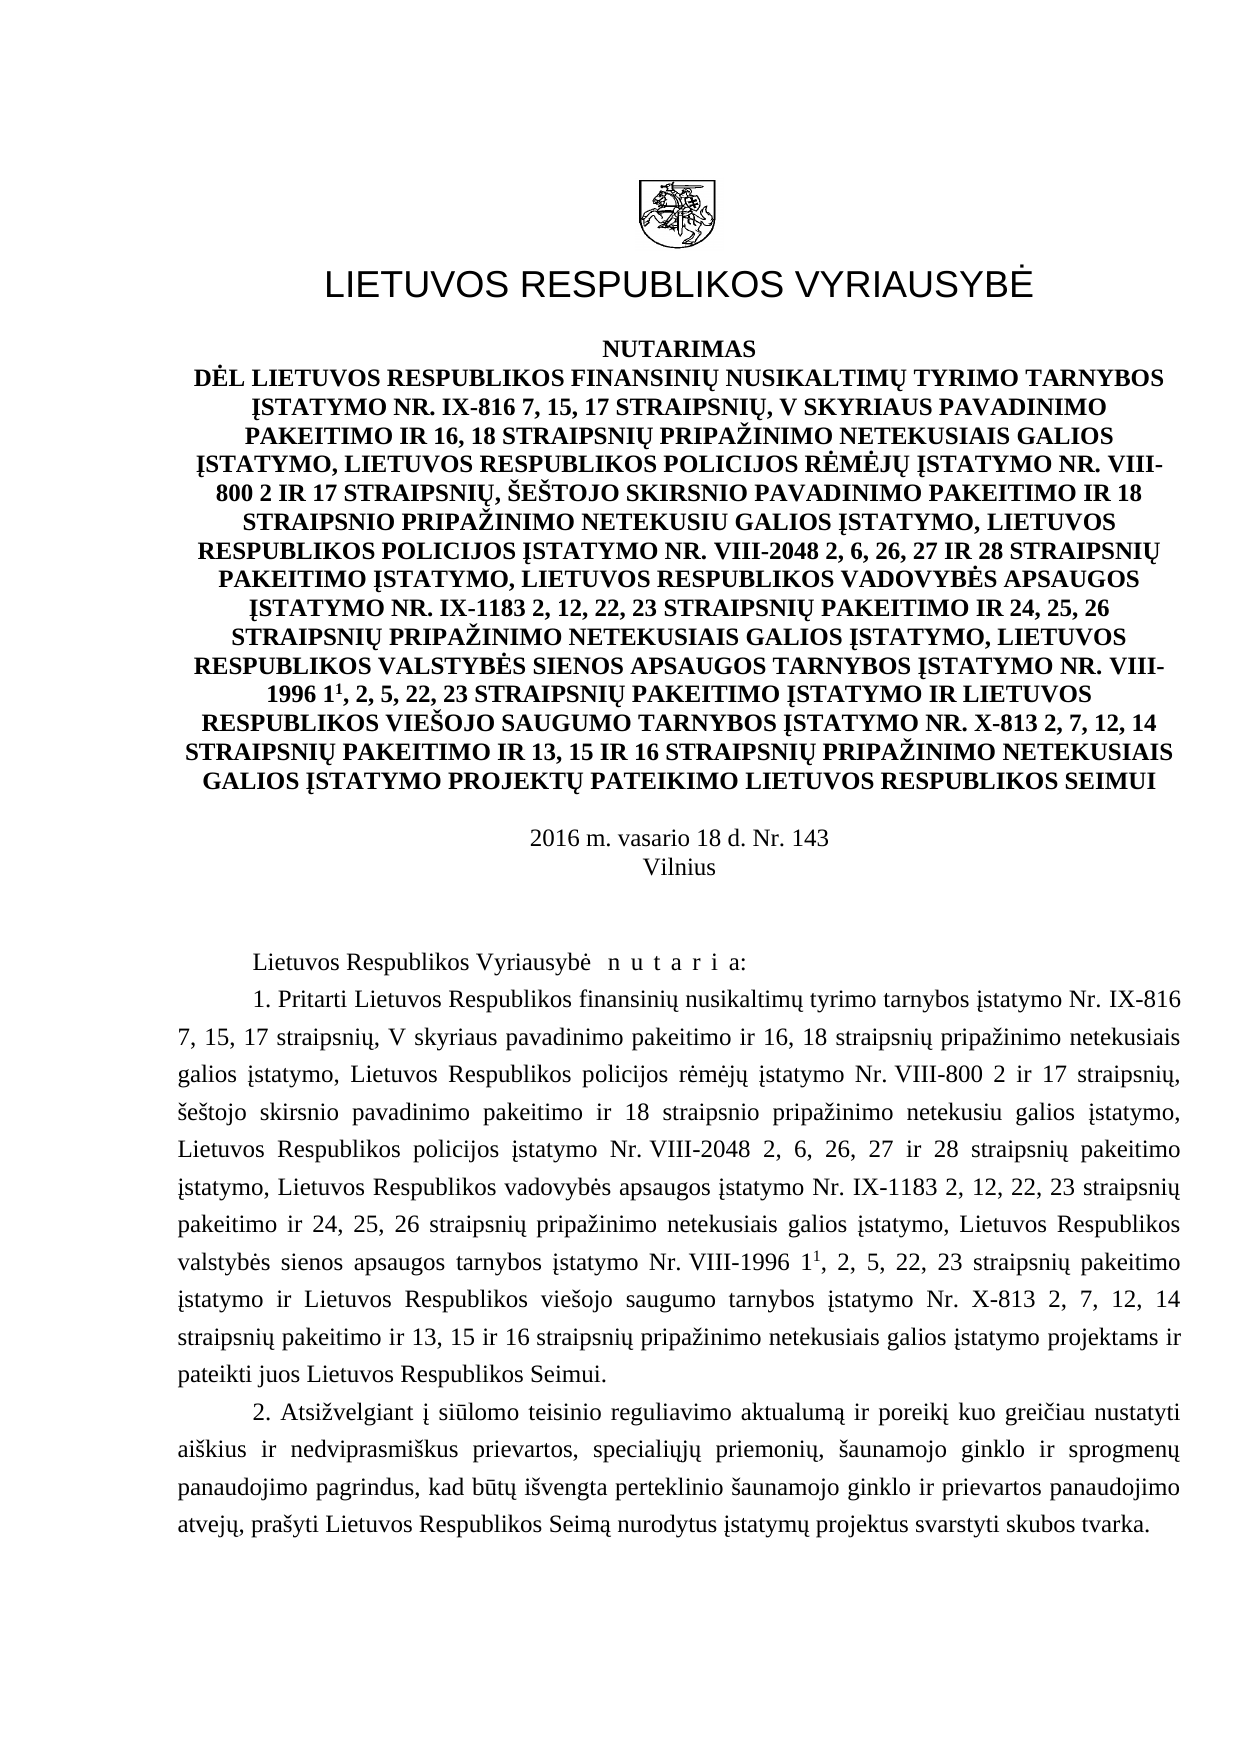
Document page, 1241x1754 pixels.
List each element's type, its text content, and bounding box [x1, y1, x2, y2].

text 2. Atsižvelgiant į siūlomo teisinio reguliavimo aktualumą ir poreikį kuo greičiau nustatyti aiškius ir nedviprasmiškus prievartos, specialiųjų priemonių, šaunamojo ginklo ir sprogmenų panaudojimo pagrindus, kad būtų išvengta perteklinio šaunamojo ginklo ir prievartos panaudojimo atvejų, prašyti Lietuvos Respublikos Seimą nurodytus įstatymų projektus svarstyti skubos tvarka. [177, 1388, 1181, 1538]
text nutarimas [177, 334, 1181, 363]
text Lietuvos Respublikos Vyriausybė nutaria: [177, 938, 1181, 976]
text Lietuvos Respublikos Vyriausybė [177, 263, 1181, 306]
text Dėl LIETUVOS RESPUBLIKOS FINANSINIŲ NUSIKALTIMŲ TYRIMO TARNYBOS ĮSTATYMO NR. IX-816 7, 15, 17 STRAIPSNIŲ, V SKYRIAUS PAVADINIMO PAKEITIMO IR 16, 18 STRAIPSNIŲ PRIPAŽINIMO NETEKUSIAIS GALIOS ĮSTATYMO, LIETUVOS RESPUBLIKOS POLICIJOS RĖMĖJŲ ĮSTATYMO NR. VIII-800 2 IR 17 STRAIPSNIŲ, ŠEŠTOJO SKIRSNIO PAVADINIMO PAKEITIMO IR 18 STRAIPSNIO PRIPAŽINIMO NETEKUSIU GALIOS ĮSTATYMO, LIETUVOS RESPUBLIKOS POLICIJOS ĮSTATYMO NR. VIII-2048 2, 6, 26, 27 IR 28 STRAIPSNIŲ PAKEITIMO ĮSTATYMO, LIETUVOS RESPUBLIKOS VADOVYBĖS APSAUGOS ĮSTATYMO NR. IX-1183 2, 12, 22, 23 STRAIPSNIŲ PAKEITIMO IR 24, 25, 26 STRAIPSNIŲ PRIPAŽINIMO NETEKUSIAIS GALIOS ĮSTATYMO, LIETUVOS RESPUBLIKOS VALSTYBĖS SIENOS APSAUGOS TARNYBOS ĮSTATYMO NR. VIII-1996 11, 2, 5, 22, 23 STRAIPSNIŲ PAKEITIMO ĮSTATYMO IR LIETUVOS RESPUBLIKOS VIEŠOJO SAUGUMO TARNYBOS ĮSTATYMO NR. X-813 2, 7, 12, 14 STRAIPSNIŲ PAKEITIMO IR 13, 15 IR 16 STRAIPSNIŲ PRIPAŽINIMO NETEKUSIAIS GALIOS ĮSTATYMO PROJEKTŲ PATEIKIMO LIETUVOS RESPUBLIKOS SEIMUI [177, 363, 1181, 794]
text 2016 m. vasario 18 d. Nr. 143 Vilnius [177, 823, 1181, 881]
text 1. Pritarti Lietuvos Respublikos finansinių nusikaltimų tyrimo tarnybos įstatymo Nr. IX-816 7, 15, 17 straipsnių, V skyriaus pavadinimo pakeitimo ir 16, 18 straipsnių pripažinimo netekusiais galios įstatymo, Lietuvos Respublikos policijos rėmėjų įstatymo Nr. VIII-800 2 ir 17 straipsnių, šeštojo skirsnio pavadinimo pakeitimo ir 18 straipsnio pripažinimo netekusiu galios įstatymo, Lietuvos Respublikos policijos įstatymo Nr. VIII-2048 2, 6, 26, 27 ir 28 straipsnių pakeitimo įstatymo, Lietuvos Respublikos vadovybės apsaugos įstatymo Nr. IX-1183 2, 12, 22, 23 straipsnių pakeitimo ir 24, 25, 26 straipsnių pripažinimo netekusiais galios įstatymo, Lietuvos Respublikos valstybės sienos apsaugos tarnybos įstatymo Nr. VIII-1996 11, 2, 5, 22, 23 straipsnių pakeitimo įstatymo ir Lietuvos Respublikos viešojo saugumo tarnybos įstatymo Nr. X-813 2, 7, 12, 14 straipsnių pakeitimo ir 13, 15 ir 16 straipsnių pripažinimo netekusiais galios įstatymo projektams ir pateikti juos Lietuvos Respublikos Seimui. [177, 976, 1181, 1388]
